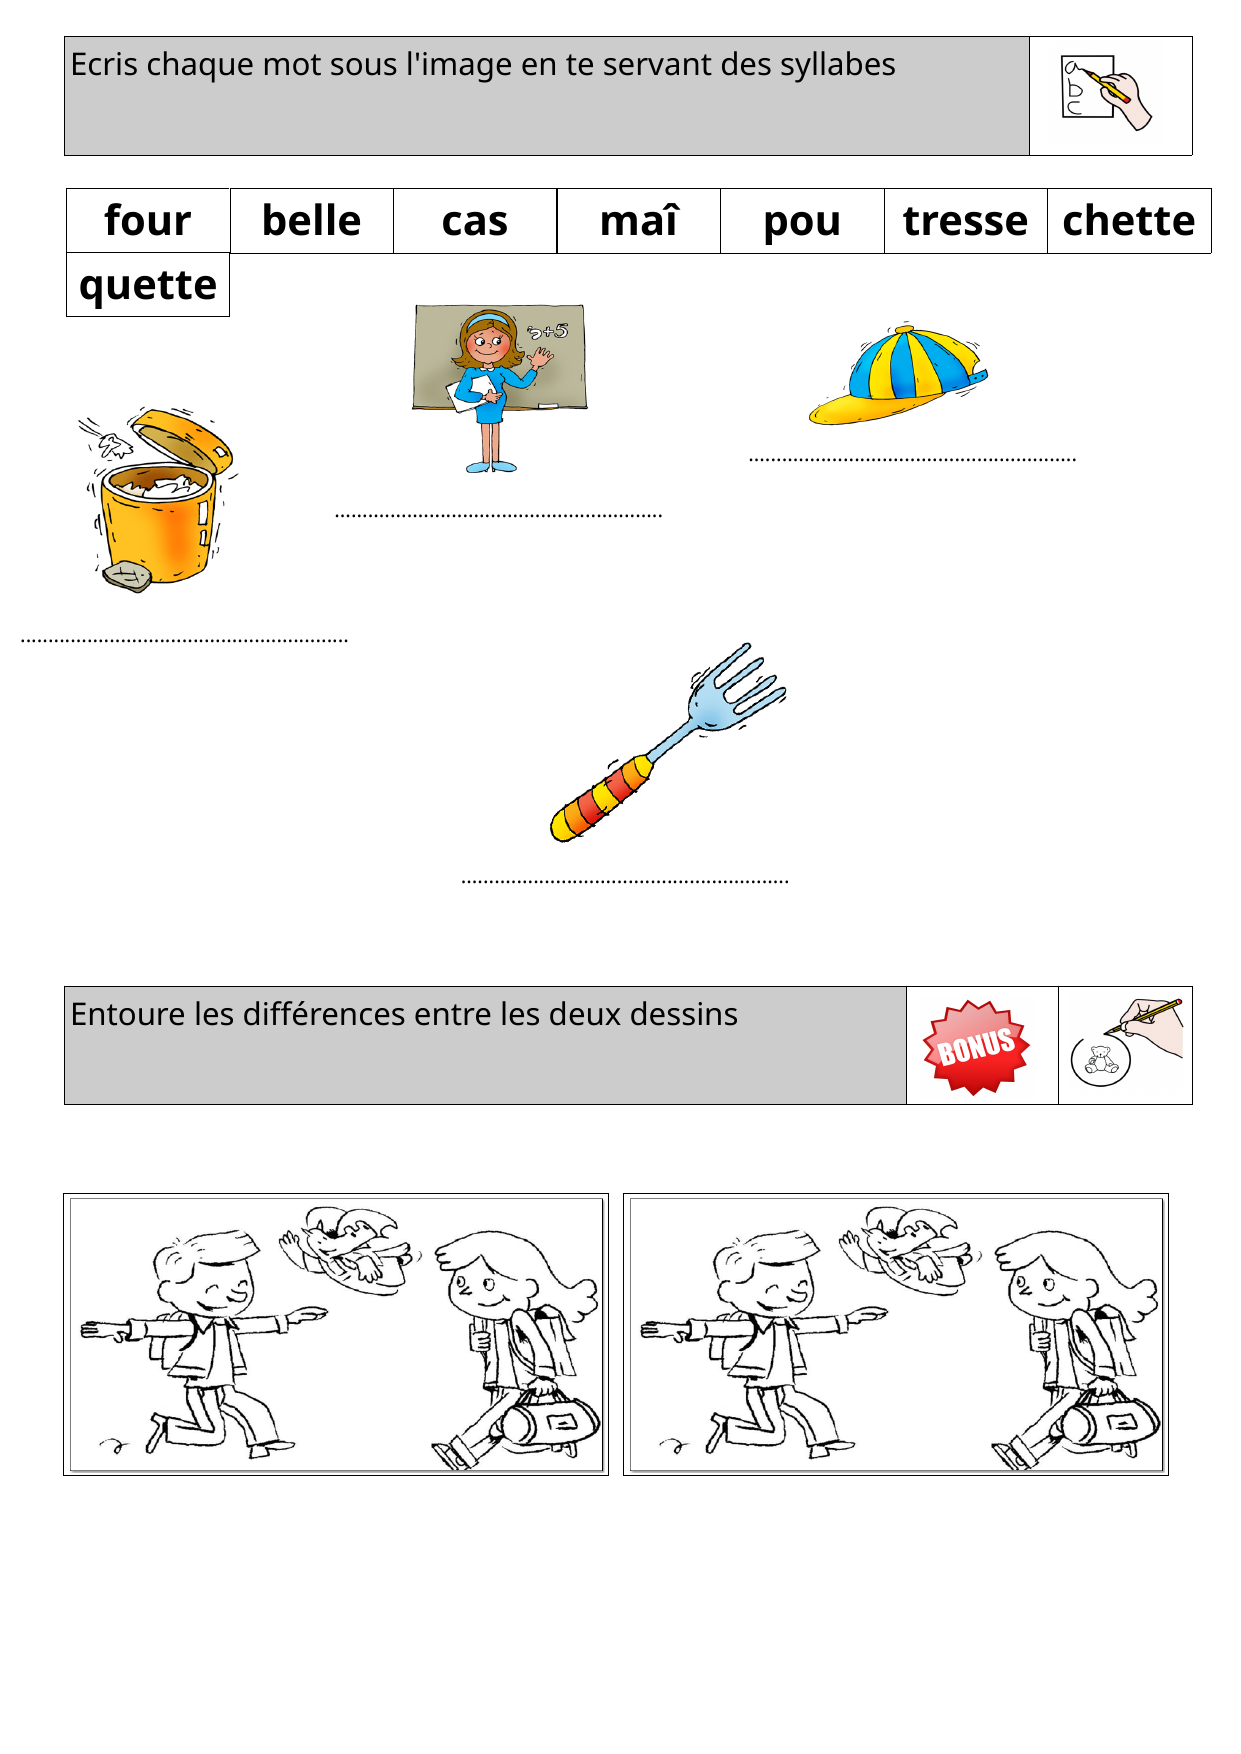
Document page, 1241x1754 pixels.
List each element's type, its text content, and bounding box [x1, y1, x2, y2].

text quette [69, 255, 227, 312]
table_header [1030, 37, 1192, 155]
text four [69, 191, 227, 248]
text pou [723, 191, 881, 248]
picture [626, 1195, 1165, 1473]
picture [1069, 991, 1185, 1094]
table_header [907, 1099, 1058, 1104]
table_header Entoure les différences entre les deux dessins [65, 987, 906, 1104]
text ........................................................... [748, 439, 1106, 468]
table_header Ecris chaque mot sous l'image en te servant des syllabes [65, 37, 1029, 155]
picture [401, 300, 597, 475]
picture [66, 1195, 605, 1473]
text belle [232, 191, 390, 248]
text ........................................................... [461, 861, 819, 890]
text chette [1050, 191, 1208, 248]
picture [543, 616, 796, 877]
picture [1049, 41, 1164, 145]
table_header [1059, 987, 1192, 1104]
table_header [907, 987, 1058, 1098]
picture [48, 403, 268, 594]
text tresse [887, 191, 1044, 248]
text maî [559, 191, 717, 248]
picture [919, 996, 1034, 1099]
text ........................................................... [334, 495, 692, 524]
picture [803, 304, 991, 445]
text cas [396, 191, 554, 248]
text ........................................................... [20, 621, 378, 649]
